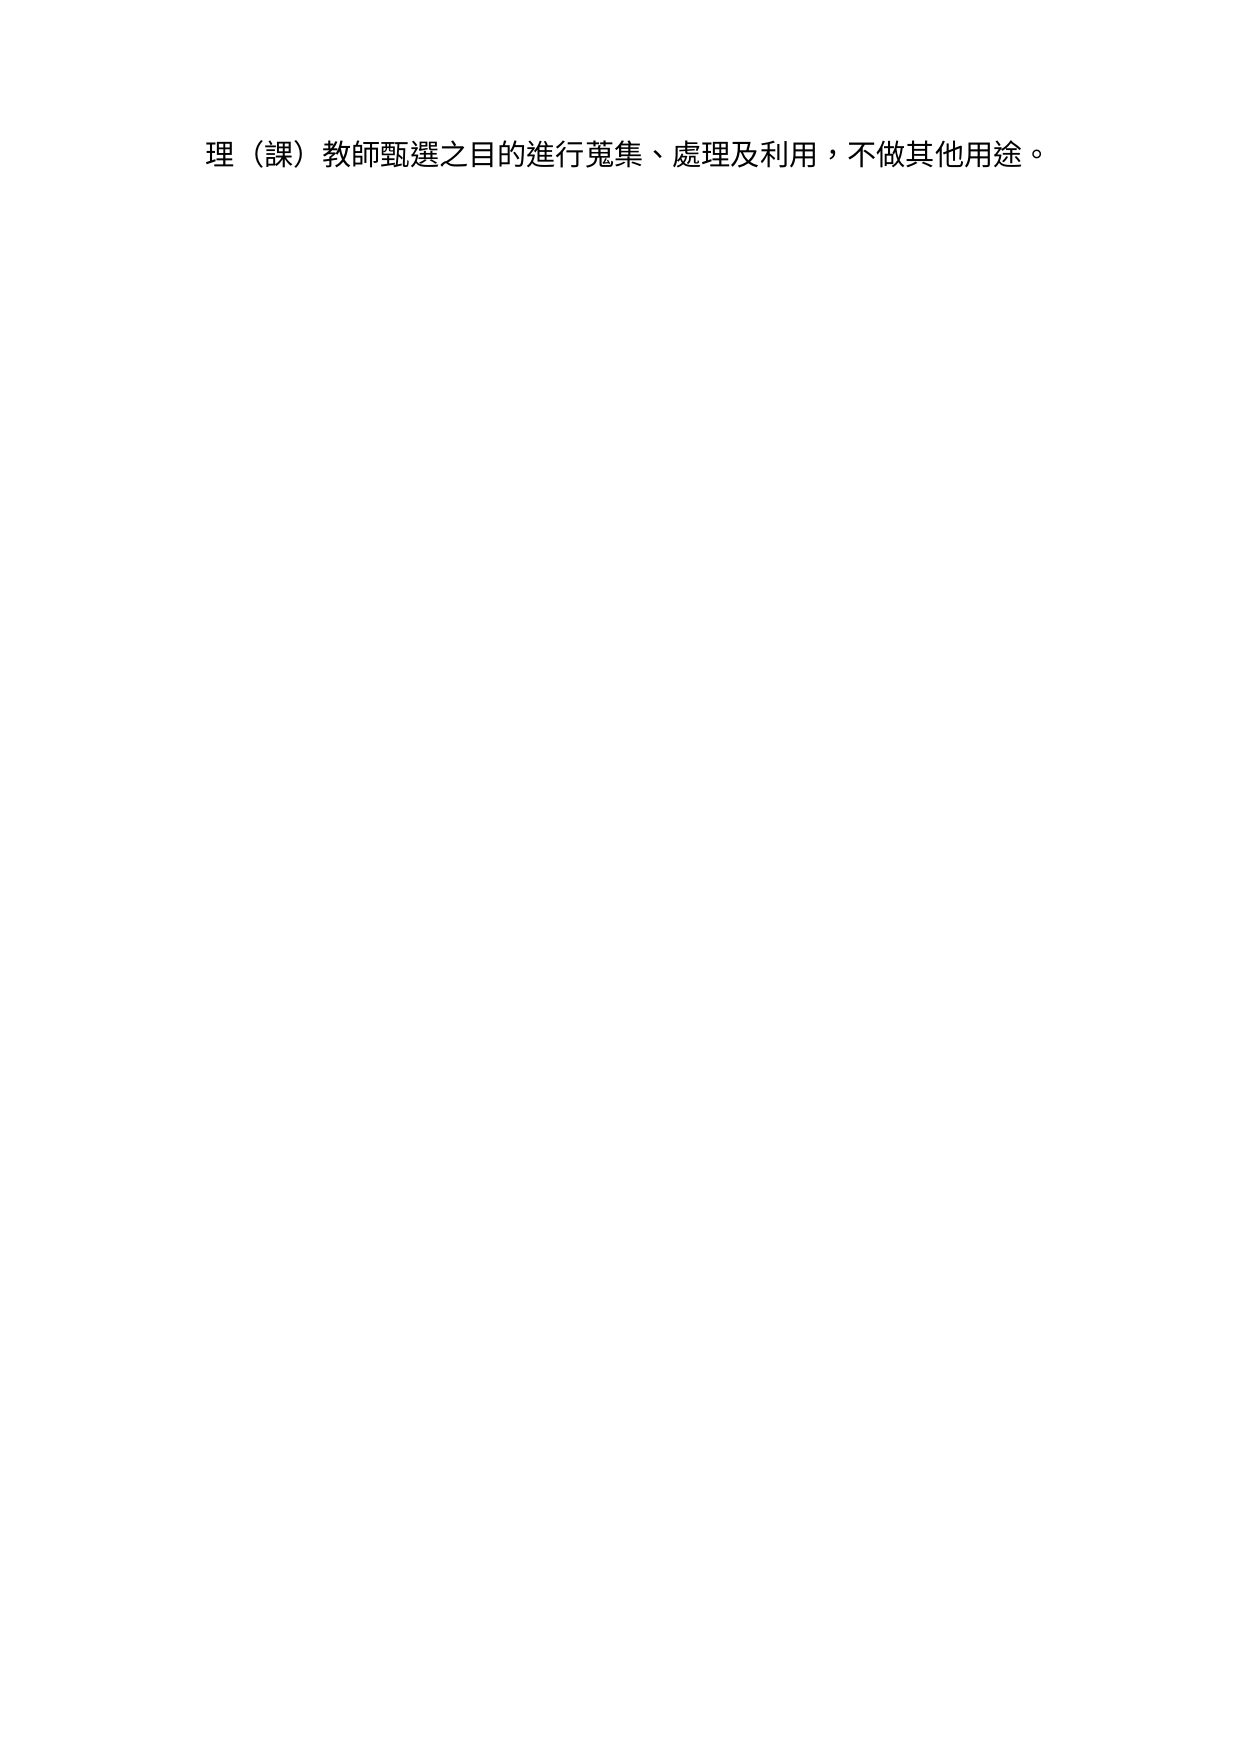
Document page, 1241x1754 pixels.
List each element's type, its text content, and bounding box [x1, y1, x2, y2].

text 理（課）教師甄選之目的進行蒐集、處理及利用，不做其他用途。 [118, 111, 1122, 173]
